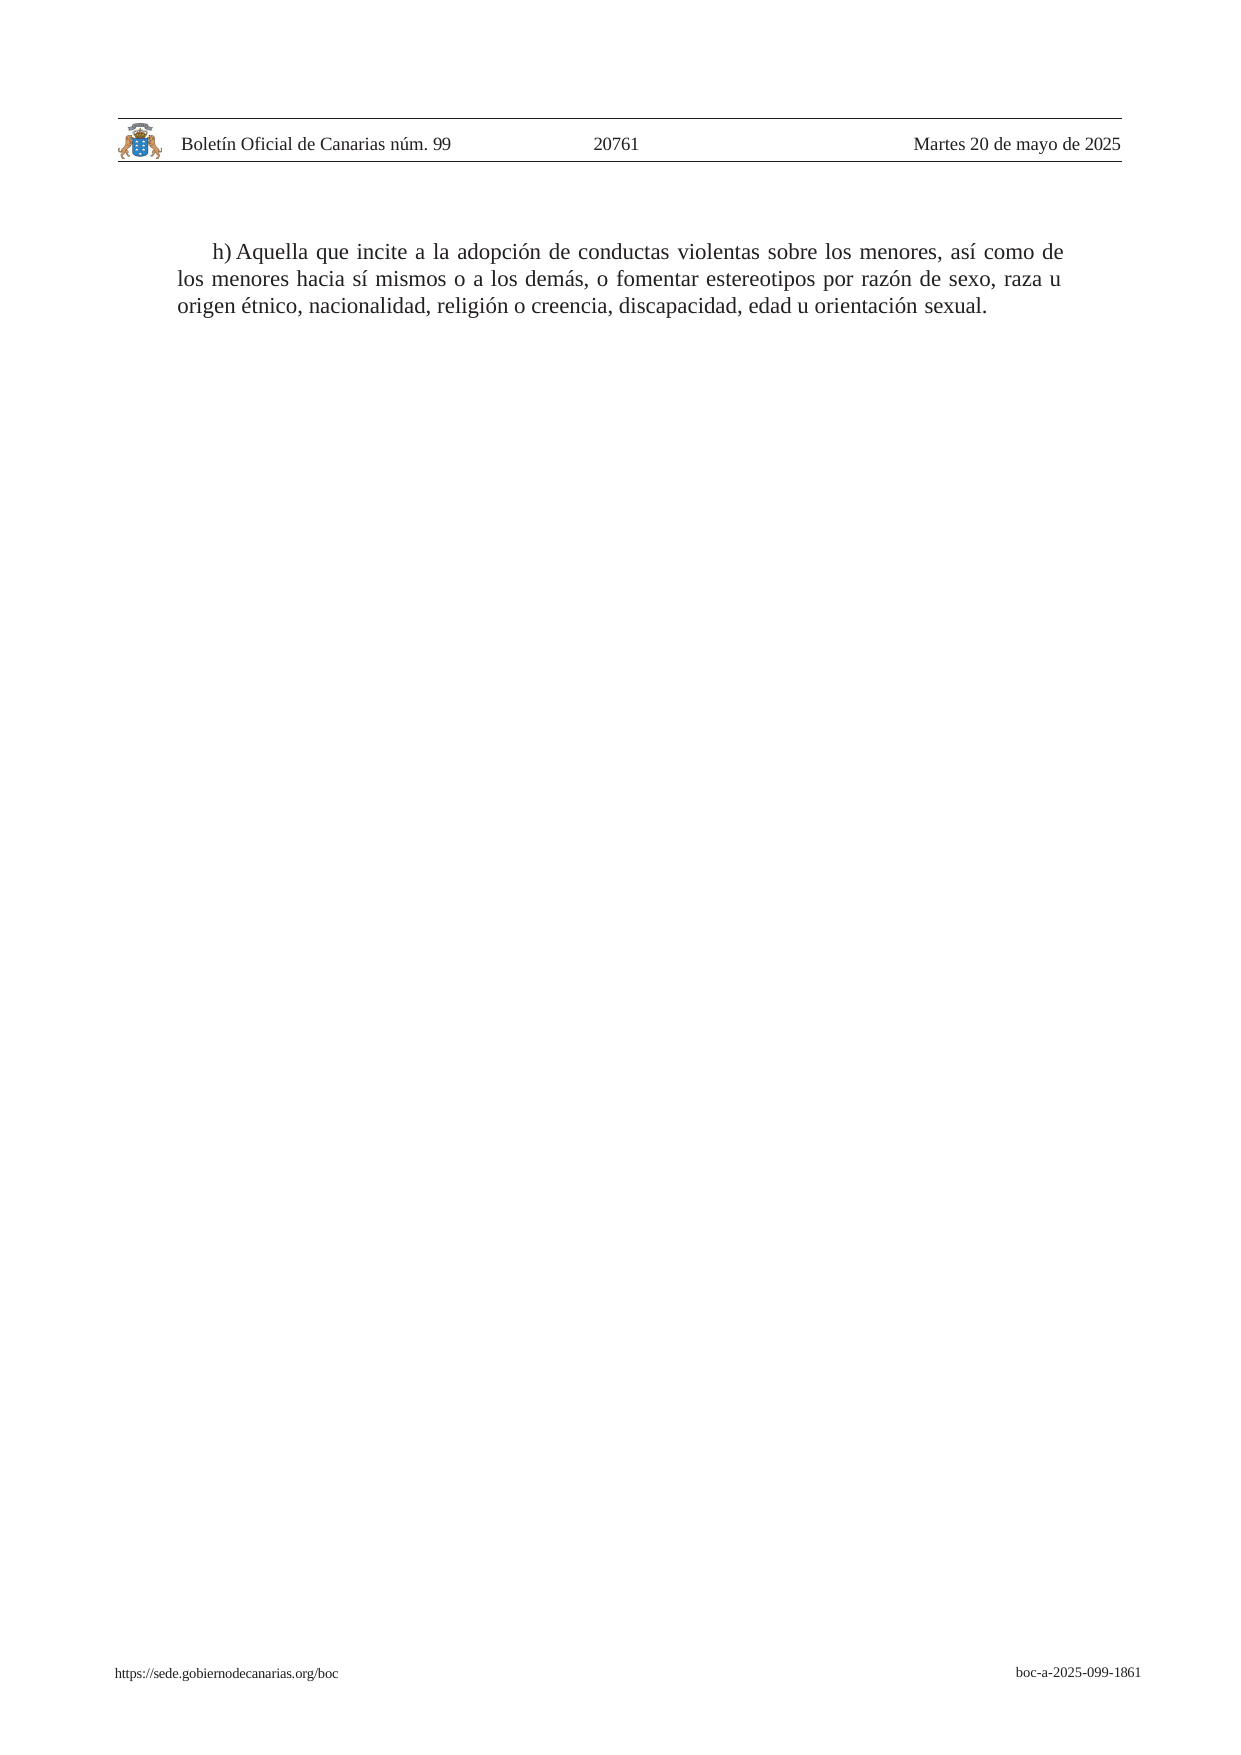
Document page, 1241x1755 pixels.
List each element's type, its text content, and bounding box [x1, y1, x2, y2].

list Aquella que incite a la adopción de conductas violentas sobre los menores, así como de los menores hacia sí mismos o a los demás, o fomentar estereotipos por razón de sexo, raza u origen étnico, nacionalidad, religión o creencia, discapacidad, edad u orientación sexual. [177, 238, 1063, 318]
